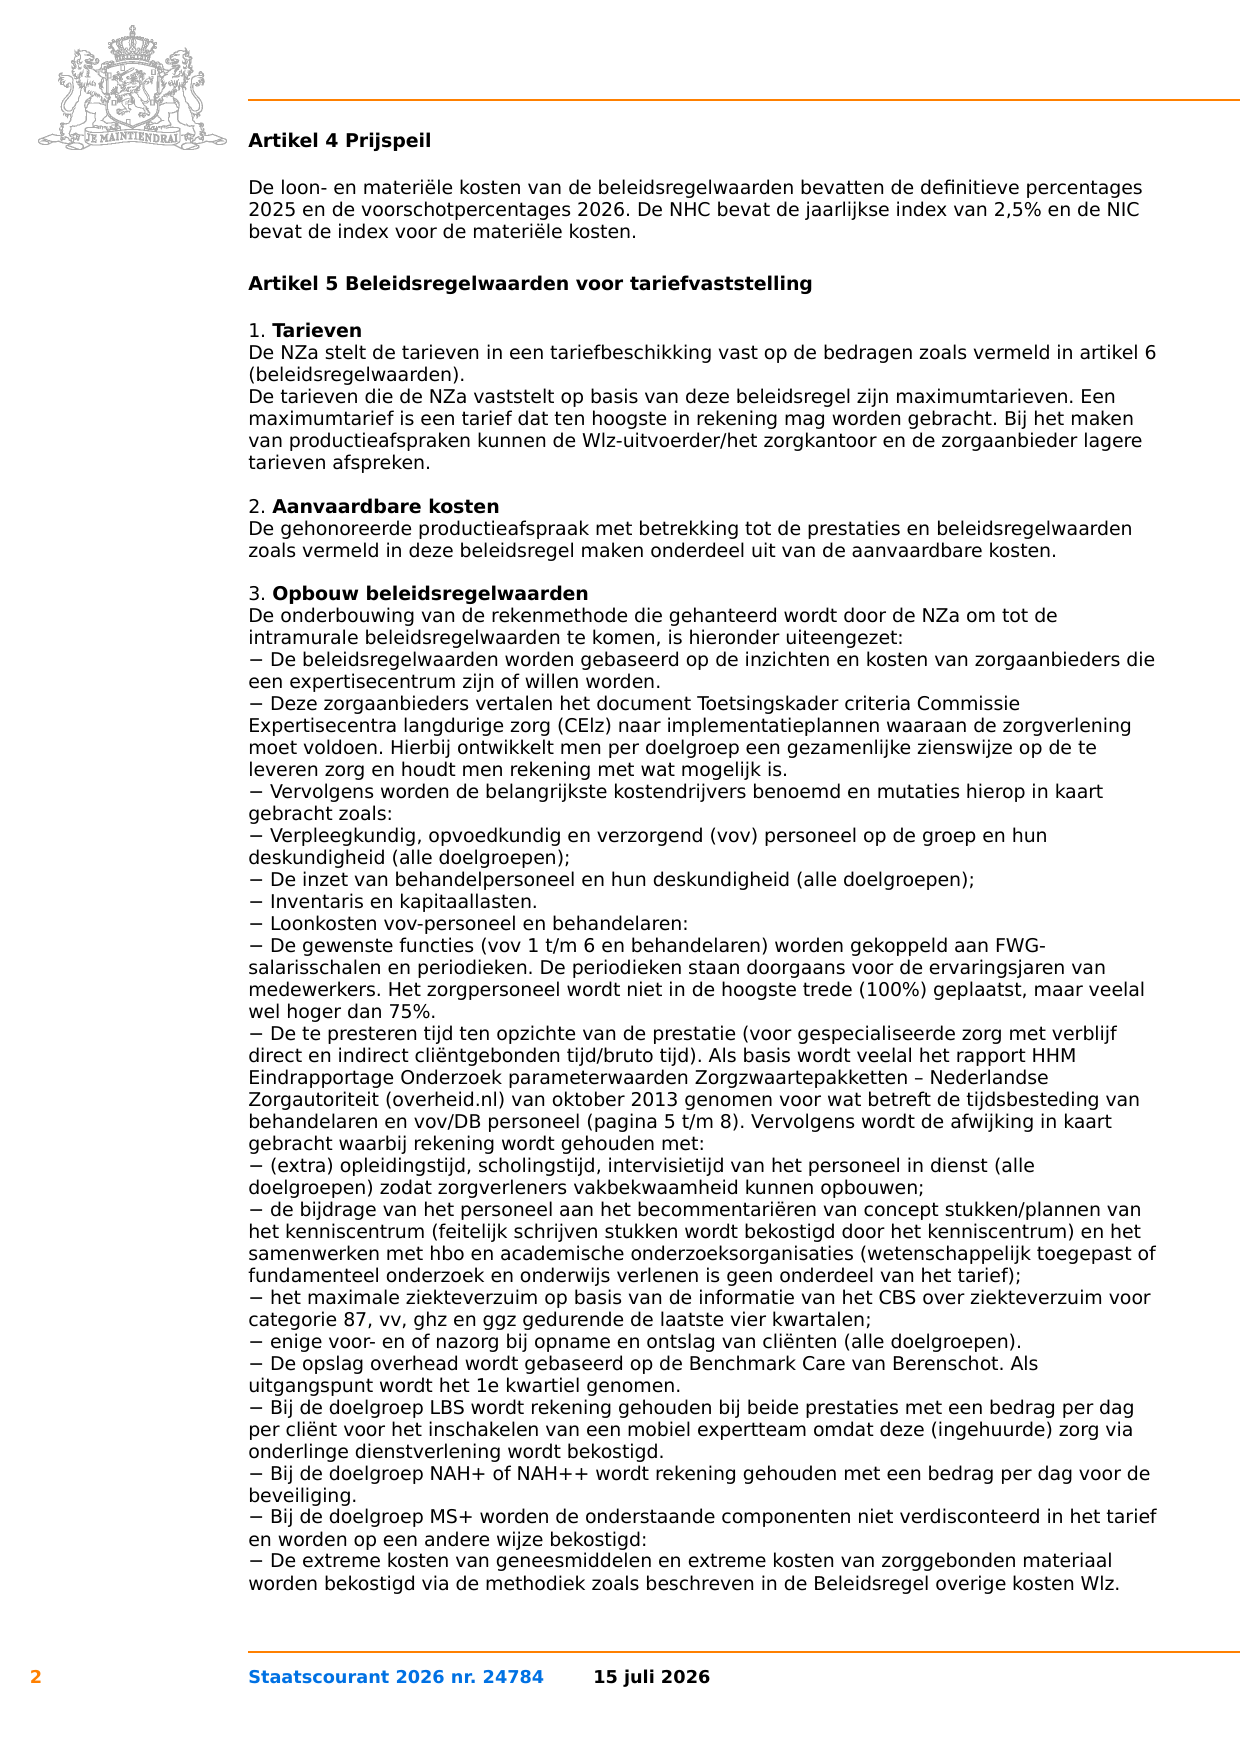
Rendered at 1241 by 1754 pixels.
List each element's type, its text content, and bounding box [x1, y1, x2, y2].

text − Bij de doelgroep LBS wordt rekening gehouden bij beide prestaties met een bedrag per dag per cliënt voor het inschakelen van een mobiel expertteam omdat deze (ingehuurde) zorg via onderlinge dienstverlening wordt bekostigd. [248, 1397, 1163, 1462]
text − Deze zorgaanbieders vertalen het document Toetsingskader criteria Commissie Expertisecentra langdurige zorg (CElz) naar implementatieplannen waaraan de zorgverlening moet voldoen. Hierbij ontwikkelt men per doelgroep een gezamenlijke zienswijze op de te leveren zorg en houdt men rekening met wat mogelijk is. [248, 693, 1163, 781]
text 1. Tarieven [248, 320, 1163, 342]
text De onderbouwing van de rekenmethode die gehanteerd wordt door de NZa om tot de intramurale beleidsregelwaarden te komen, is hieronder uiteengezet: [248, 605, 1163, 649]
text − (extra) opleidingstijd, scholingstijd, intervisietijd van het personeel in dienst (alle doelgroepen) zodat zorgverleners vakbekwaamheid kunnen opbouwen; [248, 1155, 1163, 1199]
text − De opslag overhead wordt gebaseerd op de Benchmark Care van Berenschot. Als uitgangspunt wordt het 1e kwartiel genomen. [248, 1353, 1163, 1397]
text De loon- en materiële kosten van de beleidsregelwaarden bevatten de definitieve percentages 2025 en de voorschotpercentages 2026. De NHC bevat de jaarlijkse index van 2,5% en de NIC bevat de index voor de materiële kosten. [248, 177, 1163, 243]
text De NZa stelt de tarieven in een tariefbeschikking vast op de bedragen zoals vermeld in artikel 6 (beleidsregelwaarden). [248, 342, 1163, 386]
subtitle Artikel 5 Beleidsregelwaarden voor tariefvaststelling [248, 273, 1163, 295]
text − De te presteren tijd ten opzichte van de prestatie (voor gespecialiseerde zorg met verblijf direct en indirect cliëntgebonden tijd/bruto tijd). Als basis wordt veelal het rapport HHM Eindrapportage Onderzoek parameterwaarden Zorgzwaartepakketten – Nederlandse Zorgautoriteit (overheid.nl) van oktober 2013 genomen voor wat betreft de tijdsbesteding van behandelaren en vov/DB personeel (pagina 5 t/m 8). Vervolgens wordt de afwijking in kaart gebracht waarbij rekening wordt gehouden met: [248, 1023, 1163, 1155]
text − Loonkosten vov-personeel en behandelaren: [248, 913, 1163, 935]
text − De extreme kosten van geneesmiddelen en extreme kosten van zorggebonden materiaal worden bekostigd via de methodiek zoals beschreven in de Beleidsregel overige kosten Wlz. [248, 1550, 1163, 1594]
text − Inventaris en kapitaallasten. [248, 891, 1163, 913]
subtitle Artikel 4 Prijspeil [248, 130, 1163, 152]
text − enige voor- en of nazorg bij opname en ontslag van cliënten (alle doelgroepen). [248, 1331, 1163, 1353]
text − De inzet van behandelpersoneel en hun deskundigheid (alle doelgroepen); [248, 869, 1163, 891]
text − het maximale ziekteverzuim op basis van de informatie van het CBS over ziekteverzuim voor categorie 87, vv, ghz en ggz gedurende de laatste vier kwartalen; [248, 1287, 1163, 1331]
text − Verpleegkundig, opvoedkundig en verzorgend (vov) personeel op de groep en hun deskundigheid (alle doelgroepen); [248, 825, 1163, 869]
text − De gewenste functies (vov 1 t/m 6 en behandelaren) worden gekoppeld aan FWG- salarisschalen en periodieken. De periodieken staan doorgaans voor de ervaringsjaren van medewerkers. Het zorgpersoneel wordt niet in de hoogste trede (100%) geplaatst, maar veelal wel hoger dan 75%. [248, 935, 1163, 1023]
text − Vervolgens worden de belangrijkste kostendrijvers benoemd en mutaties hierop in kaart gebracht zoals: [248, 781, 1163, 825]
text De tarieven die de NZa vaststelt op basis van deze beleidsregel zijn maximumtarieven. Een maximumtarief is een tarief dat ten hoogste in rekening mag worden gebracht. Bij het maken van productieafspraken kunnen de Wlz-uitvoerder/het zorgkantoor en de zorgaanbieder lagere tarieven afspreken. [248, 386, 1163, 474]
text 2. Aanvaardbare kosten [248, 496, 1163, 517]
text − Bij de doelgroep NAH+ of NAH++ wordt rekening gehouden met een bedrag per dag voor de beveiliging. [248, 1462, 1163, 1506]
text De gehonoreerde productieafspraak met betrekking tot de prestaties en beleidsregelwaarden zoals vermeld in deze beleidsregel maken onderdeel uit van de aanvaardbare kosten. [248, 517, 1163, 561]
text − Bij de doelgroep MS+ worden de onderstaande componenten niet verdisconteerd in het tarief en worden op een andere wijze bekostigd: [248, 1506, 1163, 1550]
text − De beleidsregelwaarden worden gebaseerd op de inzichten en kosten van zorgaanbieders die een expertisecentrum zijn of willen worden. [248, 649, 1163, 693]
picture [38, 25, 227, 150]
text − de bijdrage van het personeel aan het becommentariëren van concept stukken/plannen van het kenniscentrum (feitelijk schrijven stukken wordt bekostigd door het kenniscentrum) en het samenwerken met hbo en academische onderzoeksorganisaties (wetenschappelijk toegepast of fundamenteel onderzoek en onderwijs verlenen is geen onderdeel van het tarief); [248, 1199, 1163, 1287]
text 3. Opbouw beleidsregelwaarden [248, 583, 1163, 605]
